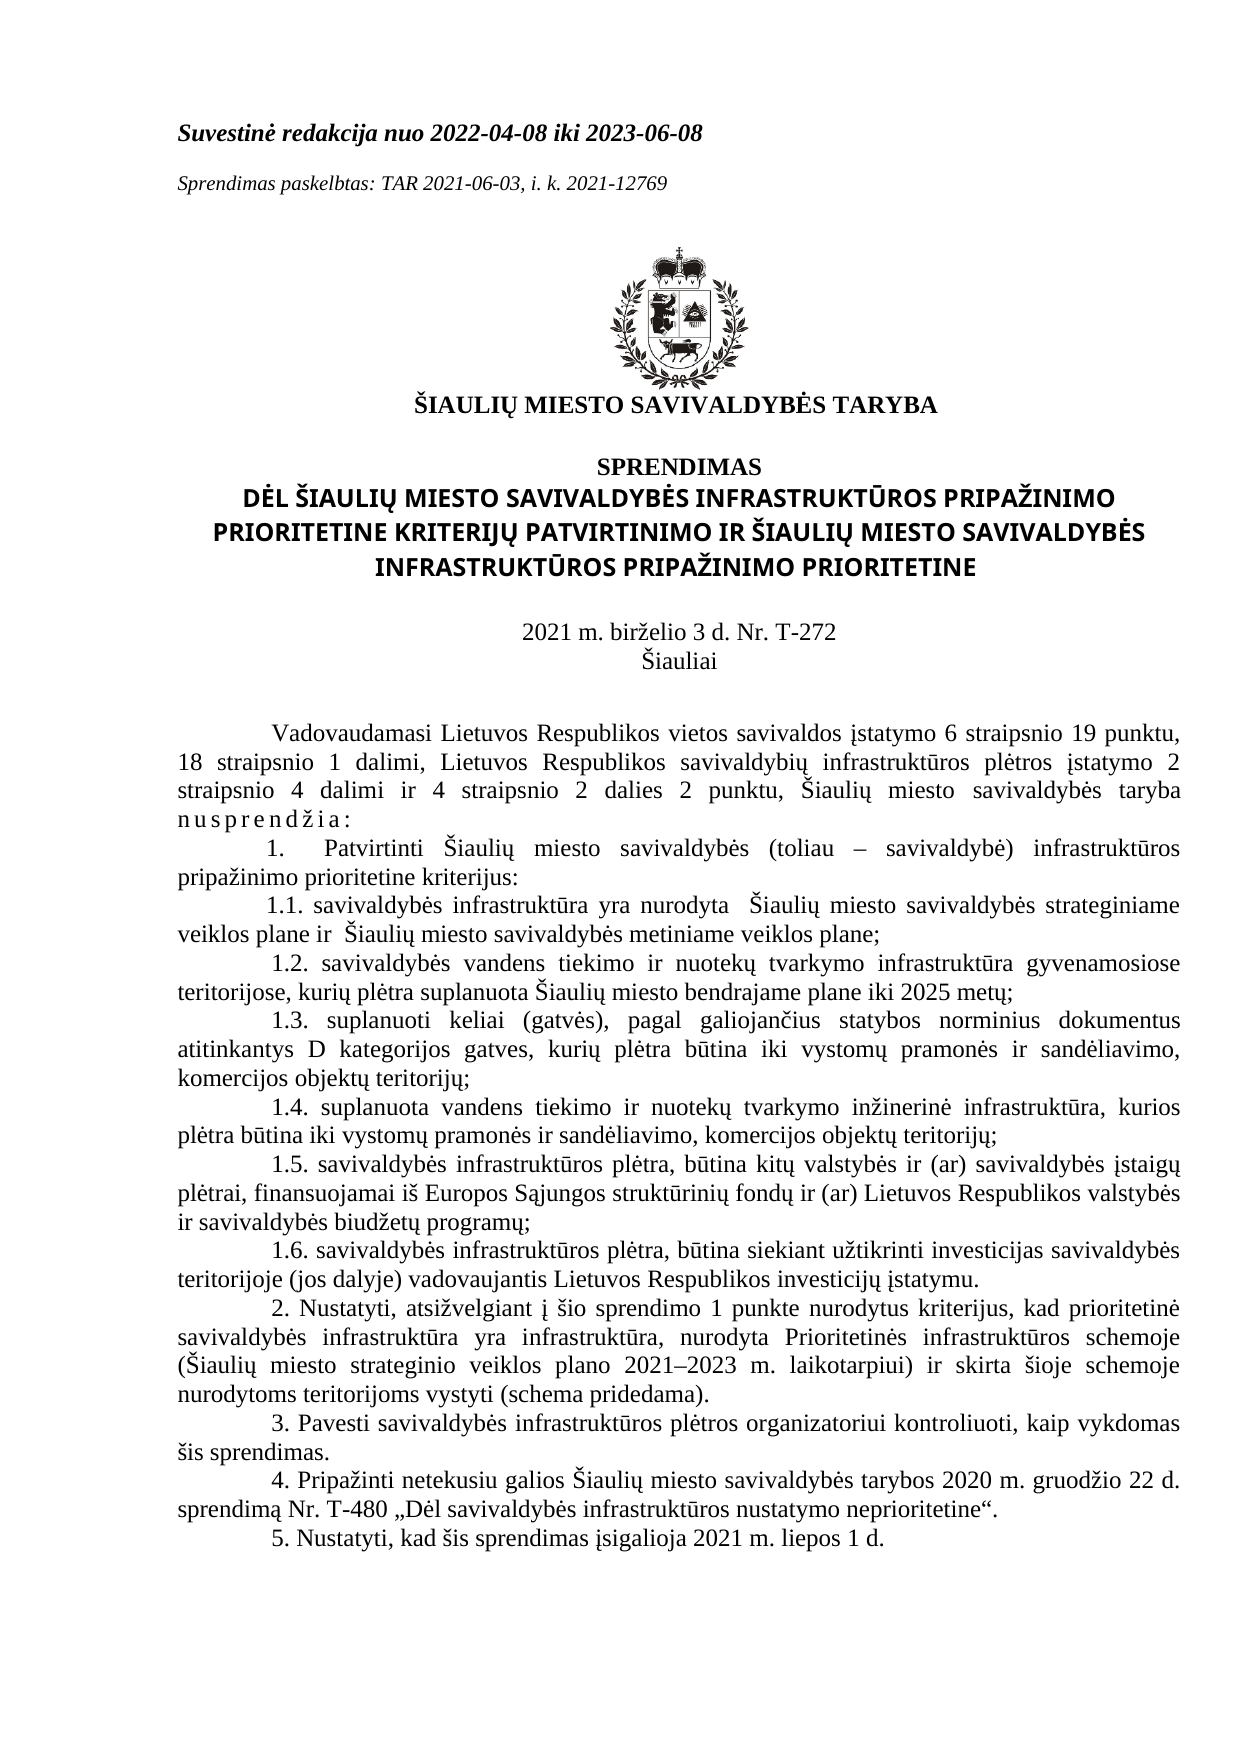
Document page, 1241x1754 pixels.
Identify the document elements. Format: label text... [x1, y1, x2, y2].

text Vadovaudamasi Lietuvos Respublikos vietos savivaldos įstatymo 6 straipsnio 19 punktu, 18 straipsnio 1 dalimi, Lietuvos Respublikos savivaldybių infrastruktūros plėtros įstatymo 2 straipsnio 4 dalimi ir 4 straipsnio 2 dalies 2 punktu, Šiaulių miesto savivaldybės taryba nusprendžia: [177, 718, 1181, 833]
subtitle Šiauliai [177, 646, 1181, 675]
text 2. Nustatyti, atsižvelgiant į šio sprendimo 1 punkte nurodytus kriterijus, kad prioritetinė savivaldybės infrastruktūra yra infrastruktūra, nurodyta Prioritetinės infrastruktūros schemoje (Šiaulių miesto strateginio veiklos plano 2021–2023 m. laikotarpiui) ir skirta šioje schemoje nurodytoms teritorijoms vystyti (schema pridedama). [177, 1293, 1181, 1408]
text 1.5. savivaldybės infrastruktūros plėtra, būtina kitų valstybės ir (ar) savivaldybės įstaigų plėtrai, finansuojamai iš Europos Sąjungos struktūrinių fondų ir (ar) Lietuvos Respublikos valstybės ir savivaldybės biudžetų programų; [177, 1149, 1181, 1235]
text 1. Patvirtinti Šiaulių miesto savivaldybės (toliau – savivaldybė) infrastruktūros pripažinimo prioritetine kriterijus: [177, 833, 1181, 890]
text 1.6. savivaldybės infrastruktūros plėtra, būtina siekiant užtikrinti investicijas savivaldybės teritorijoje (jos dalyje) vadovaujantis Lietuvos Respublikos investicijų įstatymu. [177, 1235, 1181, 1293]
text 1.1. savivaldybės infrastruktūra yra nurodyta Šiaulių miesto savivaldybės strateginiame veiklos plane ir Šiaulių miesto savivaldybės metiniame veiklos plane; [177, 890, 1181, 948]
text 2021 m. birželio 3 d. Nr. T-272 [177, 617, 1181, 646]
text Sprendimas paskelbtas: TAR 2021-06-03, i. k. 2021-12769 [177, 171, 1181, 195]
text DĖL šiaulių miesto Savivaldybės infrastruktūros PRIPAŽINIMO PRIORITETINE KRITERIJŲ patvirtinimo IR ŠIAULIŲ MIESTO savivaldybės infrastruktūros pripažinimo prioritetine [177, 481, 1181, 583]
text 5. Nustatyti, kad šis sprendimas įsigalioja 2021 m. liepos 1 d. [177, 1523, 1181, 1552]
text 4. Pripažinti netekusiu galios Šiaulių miesto savivaldybės tarybos 2020 m. gruodžio 22 d. sprendimą Nr. T-480 „Dėl savivaldybės infrastruktūros nustatymo neprioritetine“. [177, 1465, 1181, 1523]
text 1.4. suplanuota vandens tiekimo ir nuotekų tvarkymo inžinerinė infrastruktūra, kurios plėtra būtina iki vystomų pramonės ir sandėliavimo, komercijos objektų teritorijų; [177, 1092, 1181, 1149]
text SPRENDIMAS [177, 452, 1181, 481]
text 1.3. suplanuoti keliai (gatvės), pagal galiojančius statybos norminius dokumentus atitinkantys D kategorijos gatves, kurių plėtra būtina iki vystomų pramonės ir sandėliavimo, komercijos objektų teritorijų; [177, 1005, 1181, 1092]
text ŠIAULIŲ MIESTO SAVIVALDYBĖS TARYBA [177, 390, 1181, 419]
text 1.2. savivaldybės vandens tiekimo ir nuotekų tvarkymo infrastruktūra gyvenamosiose teritorijose, kurių plėtra suplanuota Šiaulių miesto bendrajame plane iki 2025 metų; [177, 948, 1181, 1005]
text 3. Pavesti savivaldybės infrastruktūros plėtros organizatoriui kontroliuoti, kaip vykdomas šis sprendimas. [177, 1408, 1181, 1465]
text Suvestinė redakcija nuo 2022-04-08 iki 2023-06-08 [177, 118, 1181, 147]
